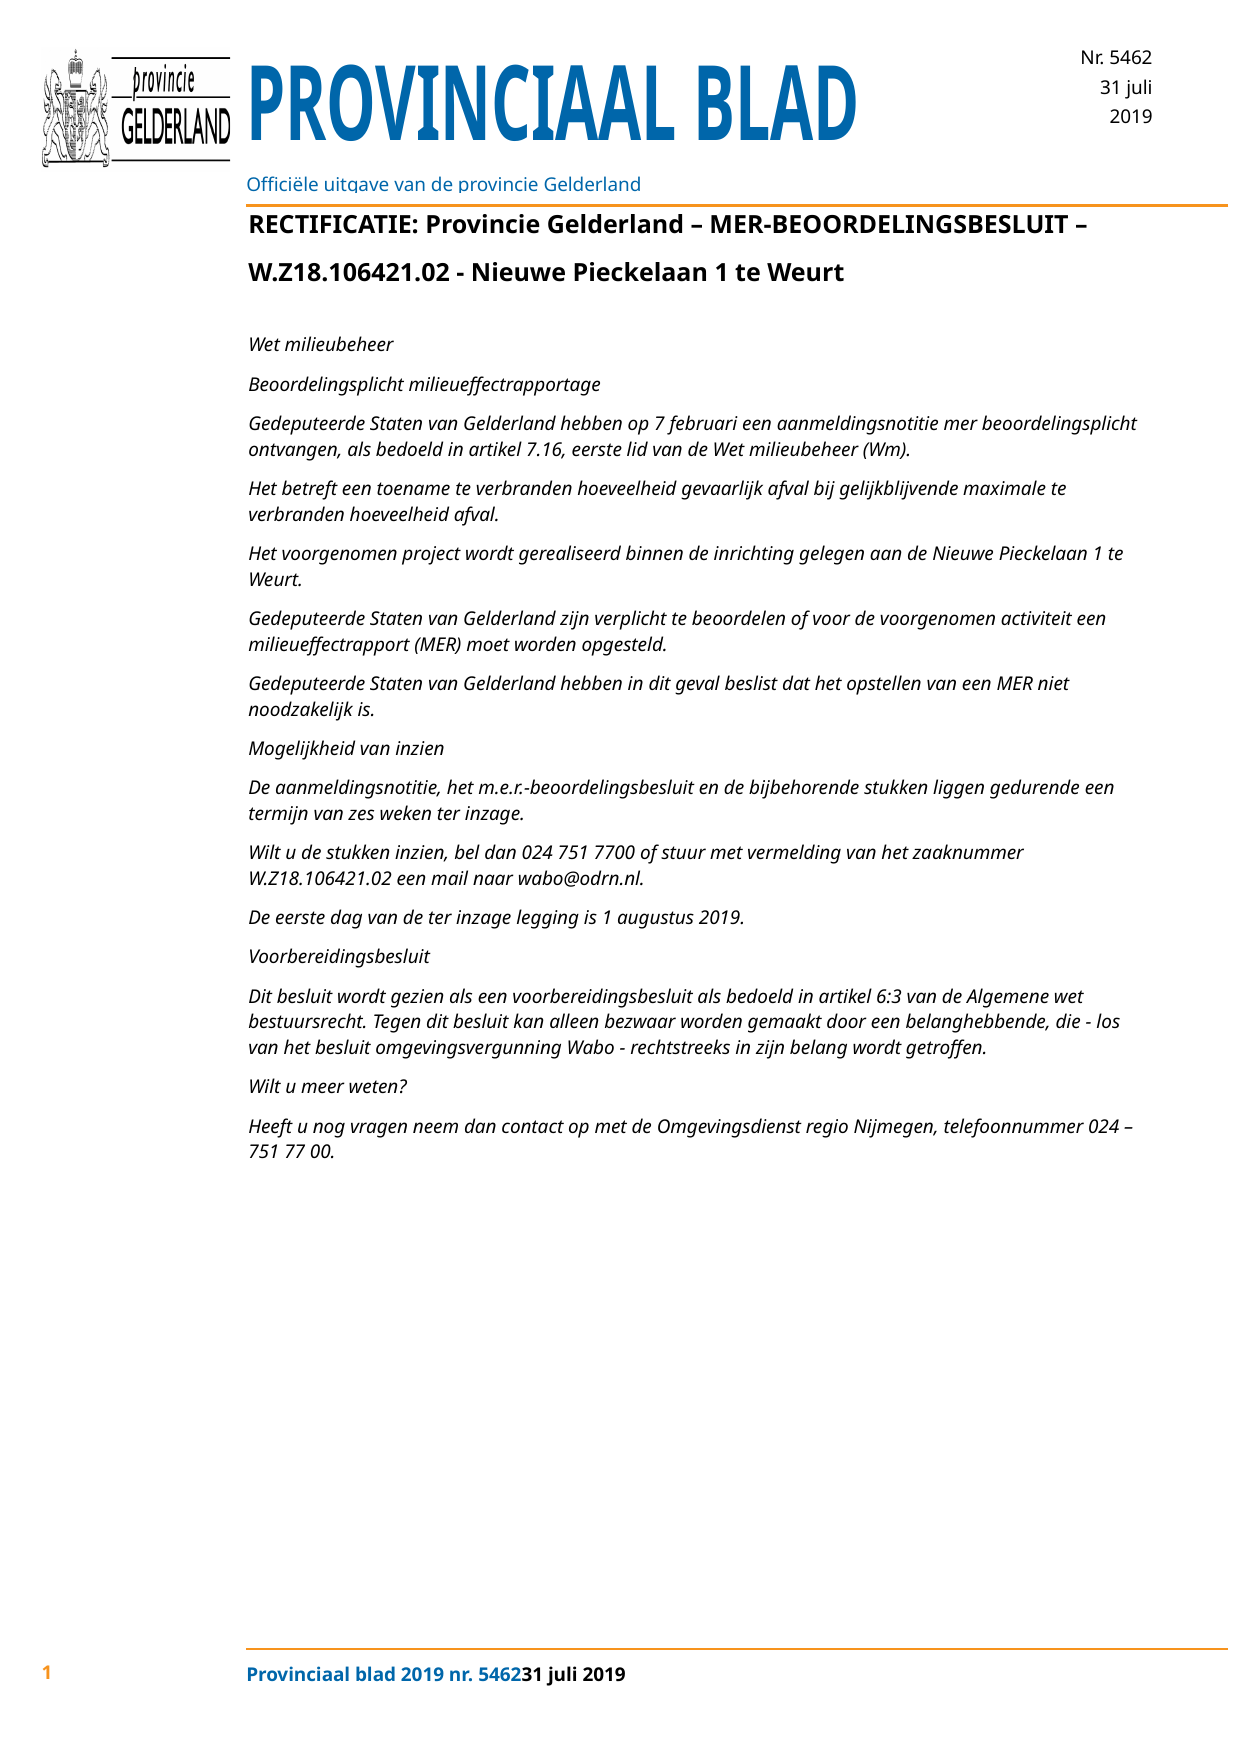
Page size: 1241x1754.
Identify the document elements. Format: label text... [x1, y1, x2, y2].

text Het betreft een toename te verbranden hoeveelheid gevaarlijk afval bij gelijkblijvende maximale te verbranden hoeveelheid afval. [248, 475, 1152, 526]
text Dit besluit wordt gezien als een voorbereidingsbesluit als bedoeld in artikel 6:3 van de Algemene wet bestuursrecht. Tegen dit besluit kan alleen bezwaar worden gemaakt door een belanghebbende, die - los van het besluit omgevingsvergunning Wabo - rechtstreeks in zijn belang wordt getroffen. [248, 983, 1152, 1060]
text Het voorgenomen project wordt gerealiseerd binnen de inrichting gelegen aan de Nieuwe Pieckelaan 1 te Weurt. [248, 540, 1152, 591]
text Gedeputeerde Staten van Gelderland zijn verplicht te beoordelen of voor de voorgenomen activiteit een milieueffectrapport (MER) moet worden opgesteld. [248, 605, 1152, 656]
text Wilt u meer weten? [248, 1073, 1152, 1099]
text RECTIFICATIE: Provincie Gelderland – MER-BEOORDELINGSBESLUIT – W.Z18.106421.02 - Nieuwe Pieckelaan 1 te Weurt [248, 207, 1152, 288]
text De aanmeldingsnotitie, het m.e.r.-beoordelingsbesluit en de bijbehorende stukken liggen gedurende een termijn van zes weken ter inzage. [248, 774, 1152, 826]
text Heeft u nog vragen neem dan contact op met de Omgevingsdienst regio Nijmegen, telefoonnummer 024 – 751 77 00. [248, 1113, 1152, 1164]
text Wet milieubeheer [248, 331, 1152, 357]
text Wilt u de stukken inzien, bel dan 024 751 7700 of stuur met vermelding van het zaaknummer W.Z18.106421.02 een mail naar wabo@odrn.nl. [248, 839, 1152, 891]
text Gedeputeerde Staten van Gelderland hebben op 7 februari een aanmeldingsnotitie mer beoordelingsplicht ontvangen, als bedoeld in artikel 7.16, eerste lid van de Wet milieubeheer (Wm). [248, 410, 1152, 461]
text Voorbereidingsbesluit [248, 943, 1152, 969]
text Beoordelingsplicht milieueffectrapportage [248, 371, 1152, 396]
picture [41, 47, 231, 172]
text Gedeputeerde Staten van Gelderland hebben in dit geval beslist dat het opstellen van een MER niet noodzakelijk is. [248, 670, 1152, 721]
text De eerste dag van de ter inzage legging is 1 augustus 2019. [248, 904, 1152, 930]
text Mogelijkheid van inzien [248, 735, 1152, 761]
